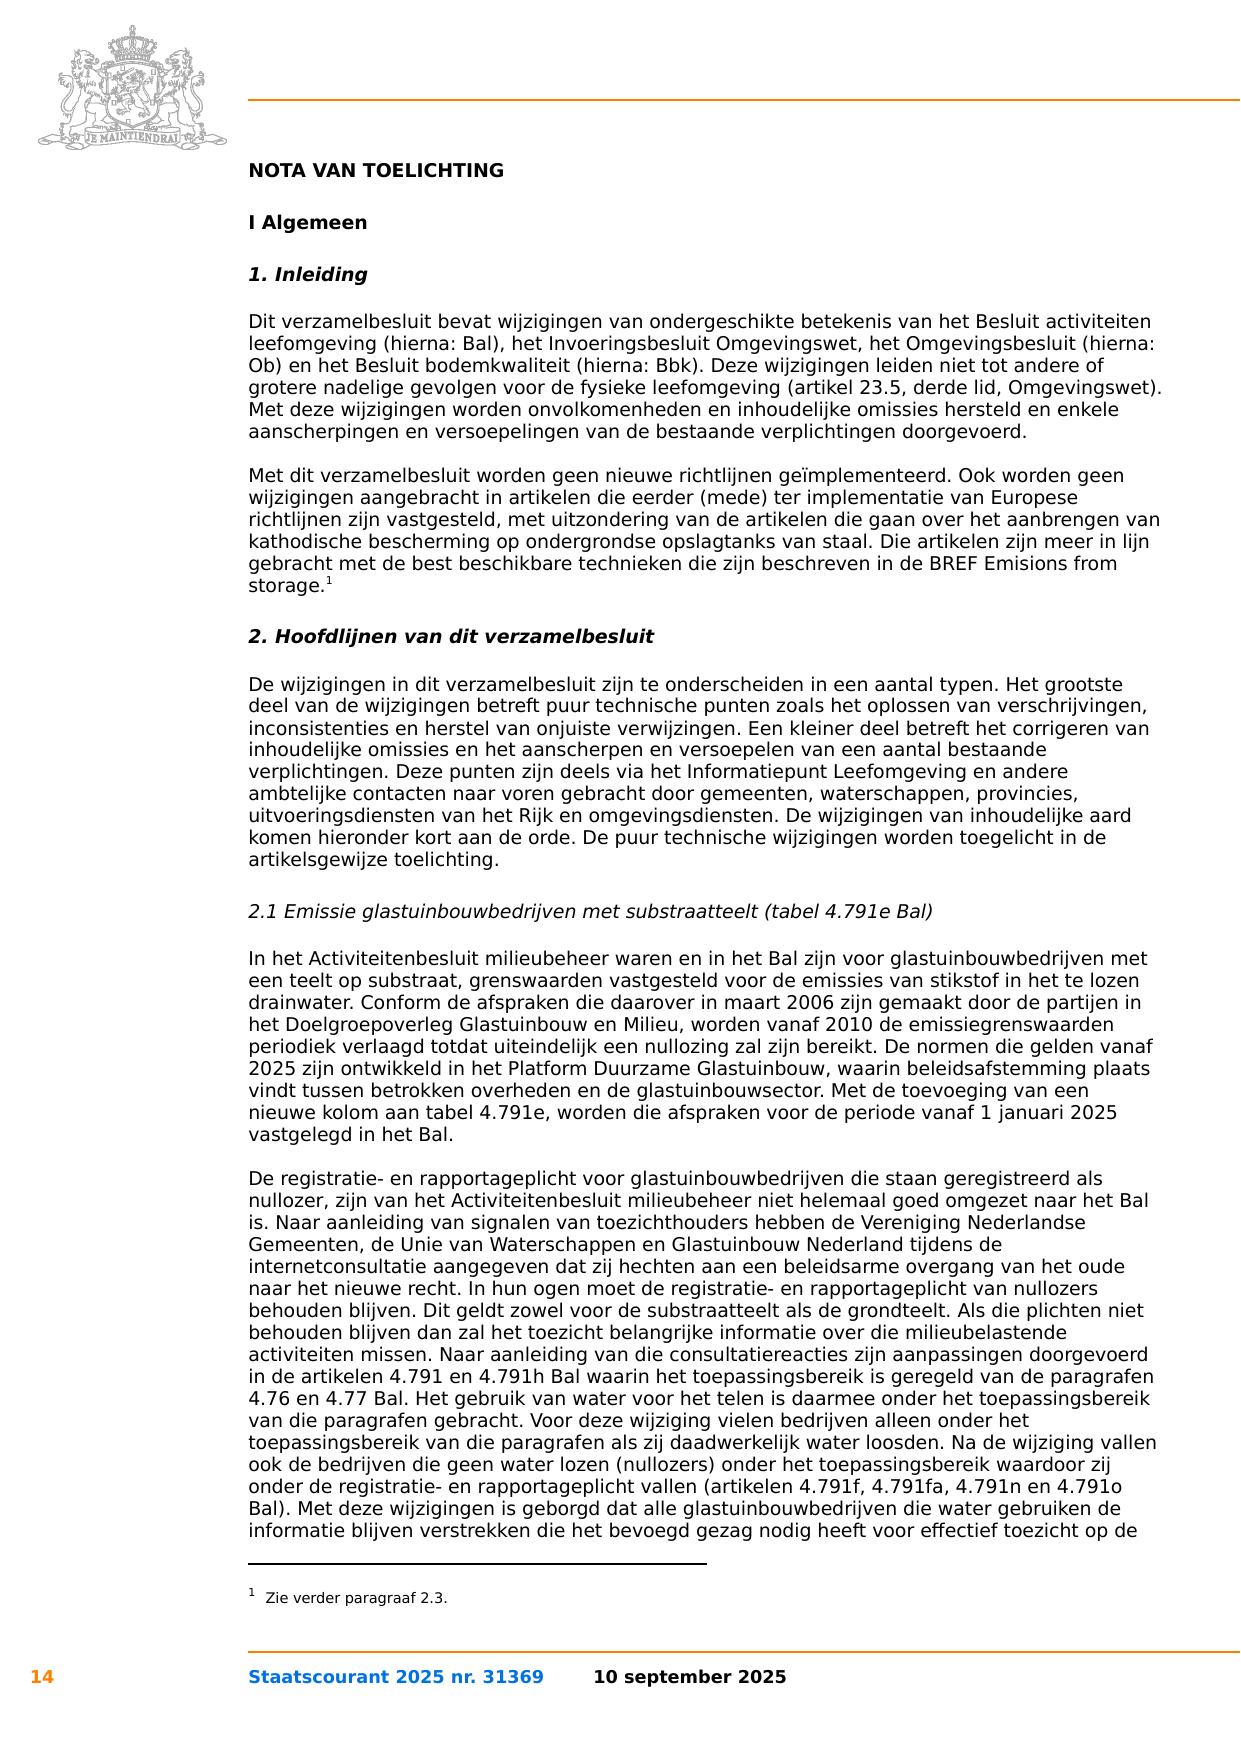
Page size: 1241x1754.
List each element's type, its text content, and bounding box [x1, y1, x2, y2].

text Zie verder paragraaf 2.3. [248, 1586, 1163, 1608]
text In het Activiteitenbesluit milieubeheer waren en in het Bal zijn voor glastuinbouwbedrijven met een teelt op substraat, grenswaarden vastgesteld voor de emissies van stikstof in het te lozen drainwater. Conform de afspraken die daarover in maart 2006 zijn gemaakt door de partijen in het Doelgroepoverleg Glastuinbouw en Milieu, worden vanaf 2010 de emissiegrenswaarden periodiek verlaagd totdat uiteindelijk een nullozing zal zijn bereikt. De normen die gelden vanaf 2025 zijn ontwikkeld in het Platform Duurzame Glastuinbouw, waarin beleidsafstemming plaats vindt tussen betrokken overheden en de glastuinbouwsector. Met de toevoeging van een nieuwe kolom aan tabel 4.791e, worden die afspraken voor de periode vanaf 1 januari 2025 vastgelegd in het Bal. [248, 948, 1163, 1146]
text Dit verzamelbesluit bevat wijzigingen van ondergeschikte betekenis van het Besluit activiteiten leefomgeving (hierna: Bal), het Invoeringsbesluit Omgevingswet, het Omgevingsbesluit (hierna: Ob) en het Besluit bodemkwaliteit (hierna: Bbk). Deze wijzigingen leiden niet tot andere of grotere nadelige gevolgen voor de fysieke leefomgeving (artikel 23.5, derde lid, Omgevingswet). Met deze wijzigingen worden onvolkomenheden en inhoudelijke omissies hersteld en enkele aanscherpingen en versoepelingen van de bestaande verplichtingen doorgevoerd. [248, 311, 1163, 443]
picture [38, 25, 227, 150]
subtitle NOTA VAN TOELICHTING [248, 160, 1163, 182]
subtitle 1. Inleiding [248, 264, 1163, 286]
subtitle I Algemeen [248, 212, 1163, 234]
text De wijzigingen in dit verzamelbesluit zijn te onderscheiden in een aantal typen. Het grootste deel van de wijzigingen betreft puur technische punten zoals het oplossen van verschrijvingen, inconsistenties en herstel van onjuiste verwijzingen. Een kleiner deel betreft het corrigeren van inhoudelijke omissies en het aanscherpen en versoepelen van een aantal bestaande verplichtingen. Deze punten zijn deels via het Informatiepunt Leefomgeving en andere ambtelijke contacten naar voren gebracht door gemeenten, waterschappen, provincies, uitvoeringsdiensten van het Rijk en omgevingsdiensten. De wijzigingen van inhoudelijke aard komen hieronder kort aan de orde. De puur technische wijzigingen worden toegelicht in de artikelsgewijze toelichting. [248, 673, 1163, 871]
subtitle 2.1 Emissie glastuinbouwbedrijven met substraatteelt (tabel 4.791e Bal) [248, 901, 1163, 923]
text Met dit verzamelbesluit worden geen nieuwe richtlijnen geïmplementeerd. Ook worden geen wijzigingen aangebracht in artikelen die eerder (mede) ter implementatie van Europese richtlijnen zijn vastgesteld, met uitzondering van de artikelen die gaan over het aanbrengen van kathodische bescherming op ondergrondse opslagtanks van staal. Die artikelen zijn meer in lijn gebracht met de best beschikbare technieken die zijn beschreven in de BREF Emisions from storage. [248, 464, 1163, 596]
text De registratie- en rapportageplicht voor glastuinbouwbedrijven die staan geregistreerd als nullozer, zijn van het Activiteitenbesluit milieubeheer niet helemaal goed omgezet naar het Bal is. Naar aanleiding van signalen van toezichthouders hebben de Vereniging Nederlandse Gemeenten, de Unie van Waterschappen en Glastuinbouw Nederland tijdens de internetconsultatie aangegeven dat zij hechten aan een beleidsarme overgang van het oude naar het nieuwe recht. In hun ogen moet de registratie- en rapportageplicht van nullozers behouden blijven. Dit geldt zowel voor de substraatteelt als de grondteelt. Als die plichten niet behouden blijven dan zal het toezicht belangrijke informatie over die milieubelastende activiteiten missen. Naar aanleiding van die consultatiereacties zijn aanpassingen doorgevoerd in de artikelen 4.791 en 4.791h Bal waarin het toepassingsbereik is geregeld van de paragrafen 4.76 en 4.77 Bal. Het gebruik van water voor het telen is daarmee onder het toepassingsbereik van die paragrafen gebracht. Voor deze wijziging vielen bedrijven alleen onder het toepassingsbereik van die paragrafen als zij daadwerkelijk water loosden. Na de wijziging vallen ook de bedrijven die geen water lozen (nullozers) onder het toepassingsbereik waardoor zij onder de registratie- en rapportageplicht vallen (artikelen 4.791f, 4.791fa, 4.791n en 4.791o Bal). Met deze wijzigingen is geborgd dat alle glastuinbouwbedrijven die water gebruiken de informatie blijven verstrekken die het bevoegd gezag nodig heeft voor effectief toezicht op de [248, 1168, 1163, 1542]
subtitle 2. Hoofdlijnen van dit verzamelbesluit [248, 626, 1163, 648]
